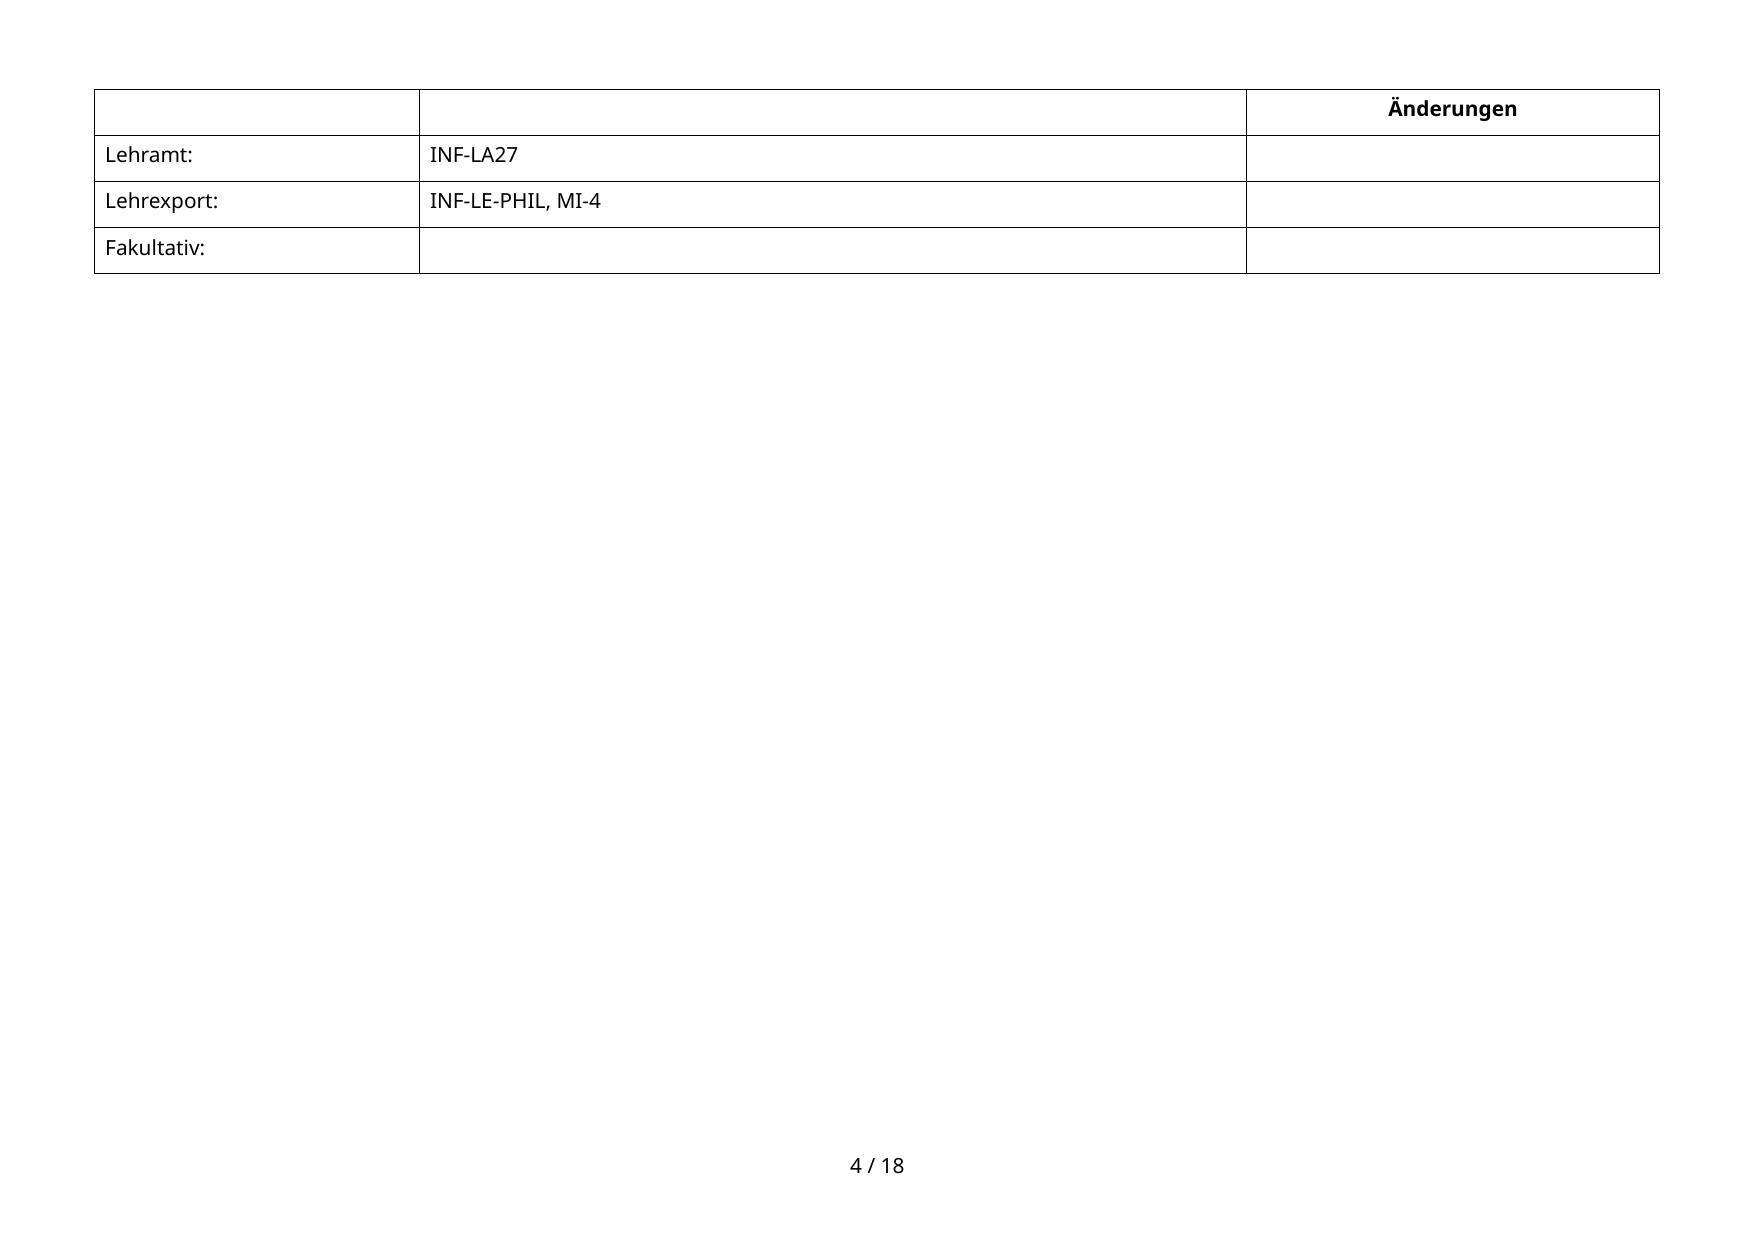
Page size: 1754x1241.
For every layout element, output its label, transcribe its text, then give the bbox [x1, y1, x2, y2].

table_cell Fakultativ: [95, 228, 419, 273]
table_header Änderungen [1247, 90, 1659, 134]
table_cell [1247, 228, 1659, 273]
table_cell INF-LE-PHIL, MI-4 [420, 182, 1246, 227]
table_cell Lehrexport: [95, 182, 419, 227]
table_cell [1247, 136, 1659, 181]
table_header [420, 90, 1246, 134]
table_cell Lehramt: [95, 136, 419, 181]
table_header [95, 90, 419, 134]
table_cell [1247, 182, 1659, 227]
table_cell INF-LA27 [420, 136, 1246, 181]
table_cell [420, 228, 1246, 273]
